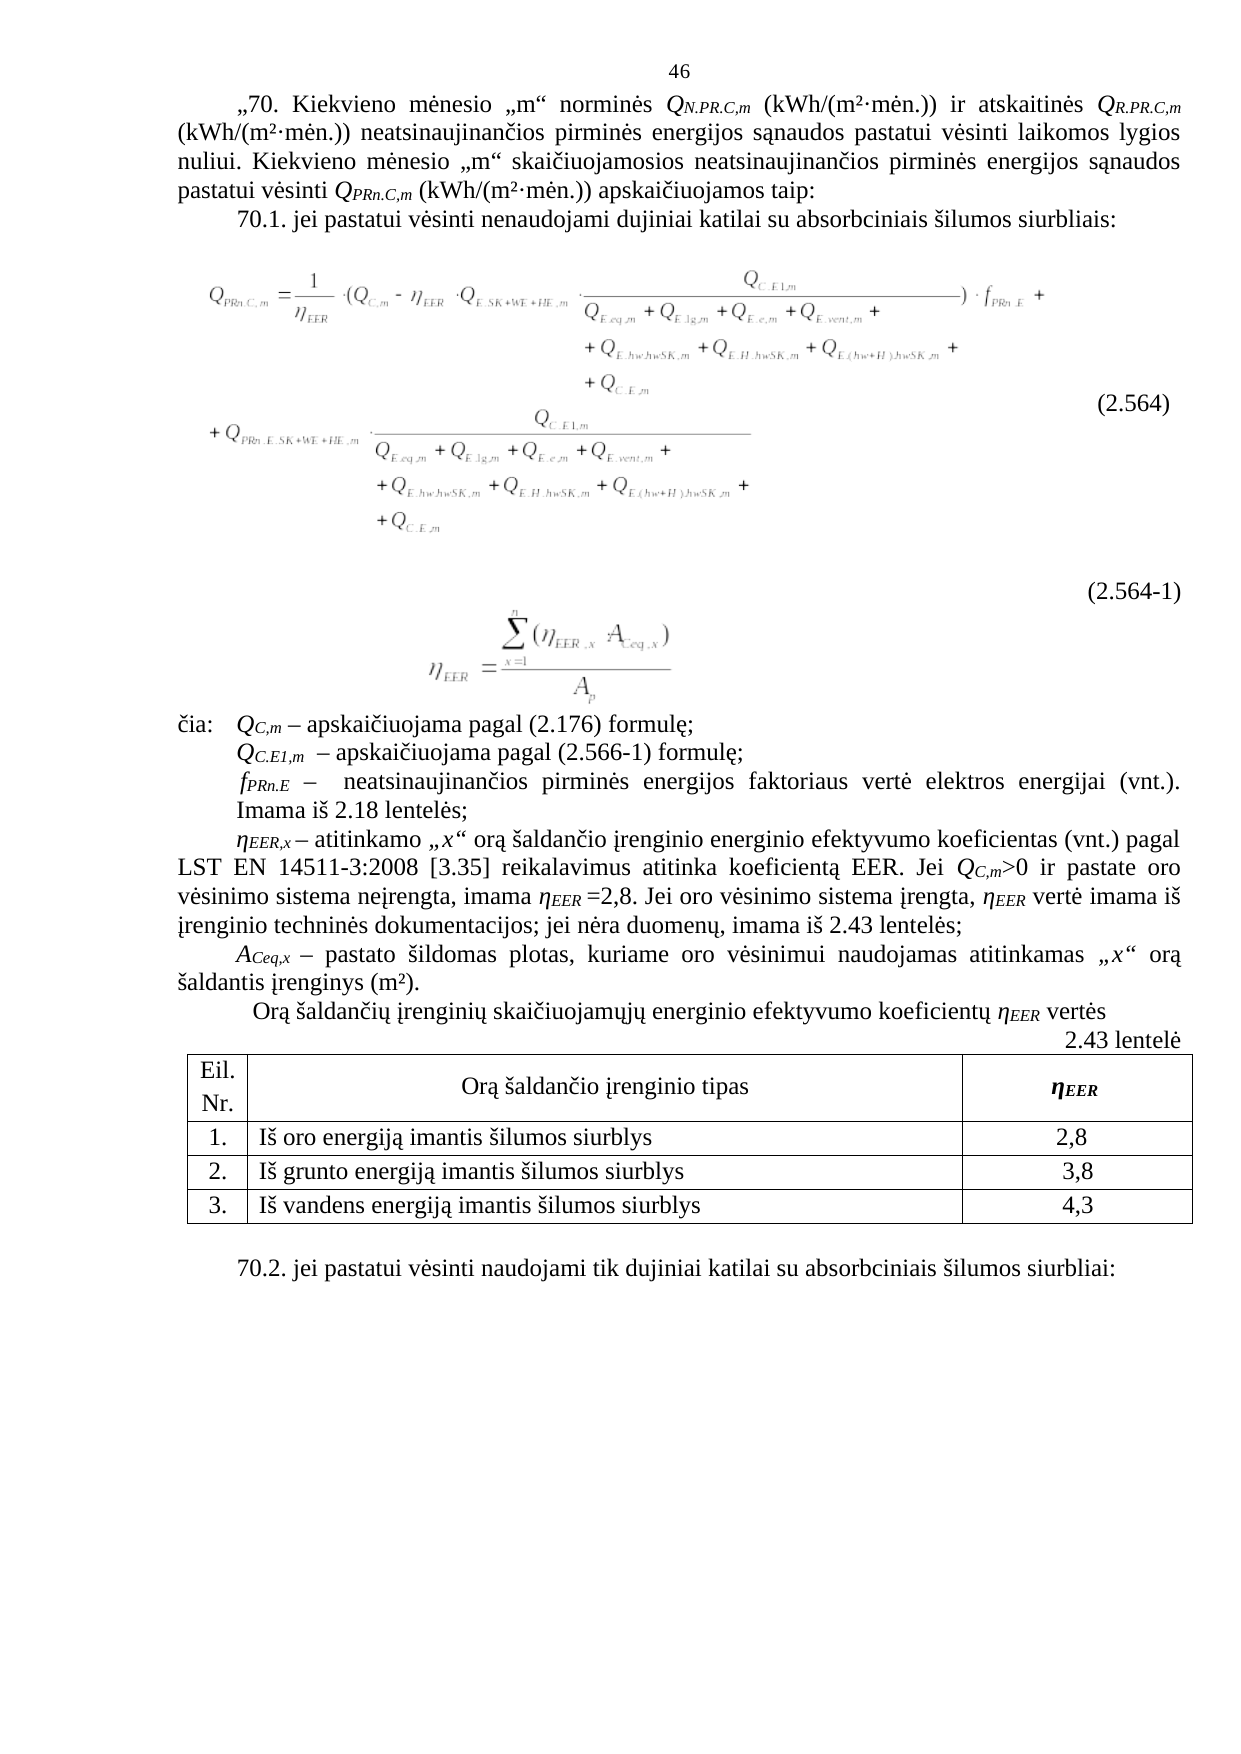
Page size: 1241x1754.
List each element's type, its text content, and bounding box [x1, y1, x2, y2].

text Orą šaldančių įrenginių skaičiuojamųjų energinio efektyvumo koeficientų ηEER vertės [177, 996, 1181, 1025]
text „70. Kiekvieno mėnesio „m“ norminės QN.PR.C,m (kWh/(m²·mėn.)) ir atskaitinės QR.PR.C,m (kWh/(m²·mėn.)) neatsinaujinančios pirminės energijos sąnaudos pastatui vėsinti laikomos lygios nuliui. Kiekvieno mėnesio „m“ skaičiuojamosios neatsinaujinančios pirminės energijos sąnaudos pastatui vėsinti QPRn.C,m (kWh/(m²·mėn.)) apskaičiuojamos taip: [177, 89, 1181, 204]
table_header [177, 1310, 1032, 1339]
table_cell Iš vandens energiją imantis šilumos siurblys [248, 1190, 962, 1223]
table_header [177, 233, 1085, 265]
table_header Eil. Nr. [188, 1055, 247, 1121]
text 70.1. jei pastatui vėsinti nenaudojami dujiniai katilai su absorbciniais šilumos siurbliais: [177, 204, 1181, 232]
text (2.564-1) [413, 576, 1181, 709]
table_cell [1085, 543, 1181, 576]
text 70.2. jei pastatui vėsinti naudojami tik dujiniai katilai su absorbciniais šilumos siurbliai: [177, 1253, 1181, 1282]
table_header Orą šaldančio įrenginio tipas [248, 1055, 962, 1121]
table_cell [177, 543, 1085, 576]
table_cell 4,3 [963, 1190, 1192, 1223]
table_cell Iš grunto energiją imantis šilumos siurblys [248, 1156, 962, 1189]
table_cell 2. [188, 1156, 247, 1189]
table_header [1085, 233, 1181, 265]
text 2.43 lentelė [252, 1025, 1181, 1054]
text ηEER,x – atitinkamo „x“ orą šaldančio įrenginio energinio efektyvumo koeficientas (vnt.) pagal LST EN 14511-3:2008 [3.35] reikalavimus atitinka koeficientą EER. Jei QC,m>0 ir pastate oro vėsinimo sistema neįrengta, imama ηEER =2,8. Jei oro vėsinimo sistema įrengta, ηEER vertė imama iš įrenginio techninės dokumentacijos; jei nėra duomenų, imama iš 2.43 lentelės; [177, 824, 1181, 939]
table_cell Iš oro energiją imantis šilumos siurblys [248, 1122, 962, 1155]
text QC.E1,m – apskaičiuojama pagal (2.566-1) formulę; [236, 737, 1181, 766]
table_cell [177, 265, 1077, 543]
table_header ηEER [963, 1055, 1192, 1121]
text čia: QC,m – apskaičiuojama pagal (2.176) formulę; [177, 709, 1181, 737]
text ACeq,x – pastato šildomas plotas, kuriame oro vėsinimui naudojamas atitinkamas „x“ orą šaldantis įrenginys (m²). [177, 939, 1181, 996]
table_cell 1. [188, 1122, 247, 1155]
table_cell 3. [188, 1190, 247, 1223]
text fPRn.E – neatsinaujinančios pirminės energijos faktoriaus vertė elektros energijai (vnt.). Imama iš 2.18 lentelės; [236, 766, 1181, 824]
table_header [1032, 1310, 1181, 1339]
table_cell 3,8 [963, 1156, 1192, 1189]
table_cell 2,8 [963, 1122, 1192, 1155]
table_cell (2.564) [1077, 265, 1181, 543]
